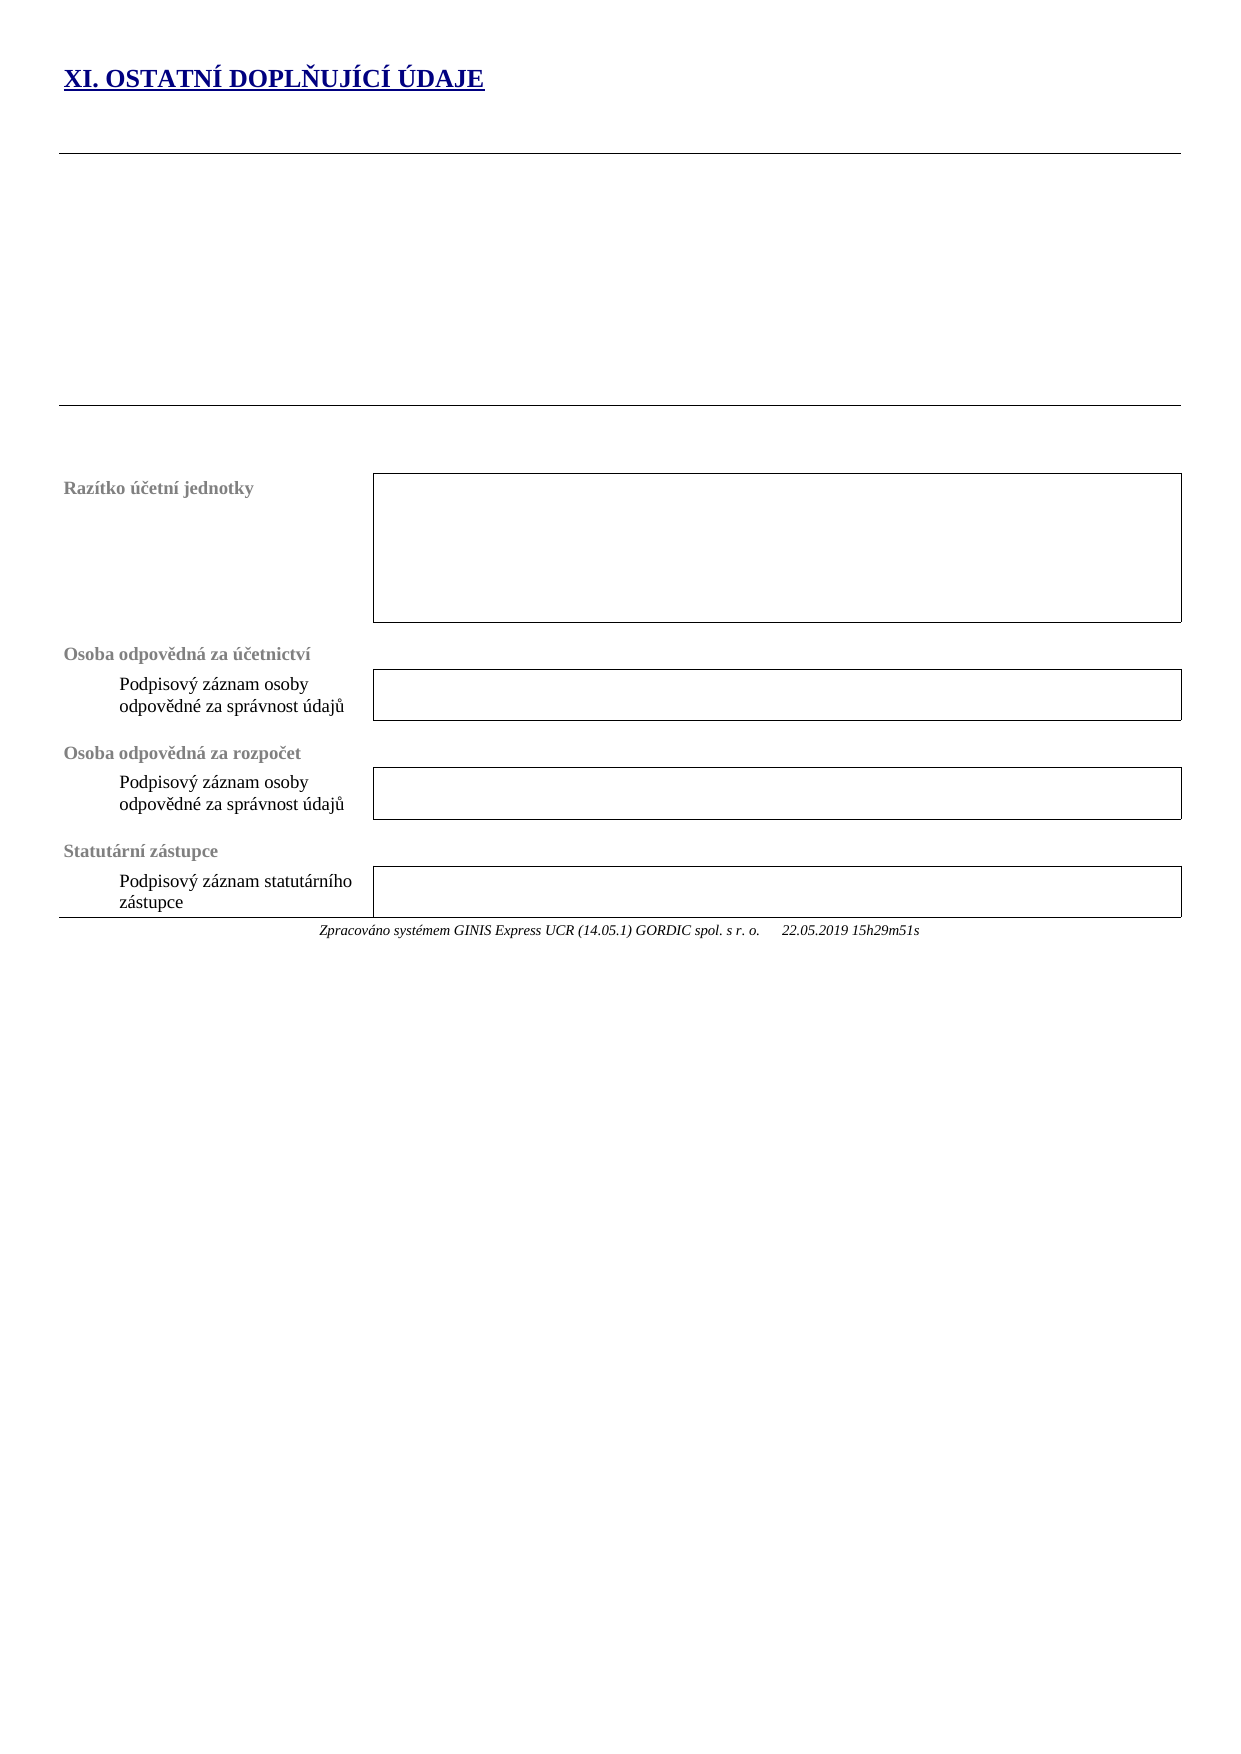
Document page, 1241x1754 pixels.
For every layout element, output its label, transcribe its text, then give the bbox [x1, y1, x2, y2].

table_cell [59, 503, 373, 532]
table_cell [59, 622, 1181, 639]
table_cell [59, 127, 1181, 152]
table_cell [59, 592, 373, 622]
table_cell Podpisový záznam statutárního zástupce [115, 866, 373, 917]
table_cell [59, 203, 1181, 228]
table_cell [59, 354, 1181, 379]
table_cell [59, 443, 1181, 473]
table_cell [374, 867, 1181, 917]
table_cell [374, 592, 1181, 622]
table_cell [374, 768, 1181, 818]
table_cell Zpracováno systémem GINIS Express UCR (14.05.1) GORDIC spol. s r. o. 22.05.2019 15h29m51s [59, 918, 1181, 942]
table_cell [59, 767, 115, 818]
table_cell [59, 154, 1181, 178]
table_cell [59, 98, 1181, 127]
table_cell [59, 533, 373, 562]
table_cell Osoba odpovědná za účetnictví [59, 639, 373, 669]
table_cell [59, 866, 115, 917]
table_cell Razítko účetní jednotky [59, 473, 373, 503]
table_cell [59, 329, 1181, 354]
table_header XI. OSTATNÍ DOPLŇUJÍCÍ ÚDAJE [59, 59, 1181, 97]
table_cell [59, 178, 1181, 203]
table_cell [59, 669, 115, 720]
table_cell [374, 503, 1181, 532]
table_cell [59, 819, 1181, 836]
table_cell [59, 304, 1181, 329]
table_cell Osoba odpovědná za rozpočet [59, 738, 373, 767]
table_cell [373, 639, 1181, 669]
table_cell [374, 670, 1181, 720]
table_cell Podpisový záznam osoby odpovědné za správnost údajů [115, 669, 373, 720]
table_cell Podpisový záznam osoby odpovědné za správnost údajů [115, 767, 373, 818]
table_cell [373, 738, 1181, 767]
table_cell Statutární zástupce [59, 836, 373, 866]
table_cell [59, 228, 1181, 253]
table_cell [59, 279, 1181, 304]
table_cell [59, 406, 1181, 443]
table_cell [59, 562, 373, 592]
table_cell [374, 533, 1181, 562]
table_cell [59, 720, 1181, 737]
table_cell [374, 474, 1181, 503]
table_cell [59, 379, 1181, 404]
table_cell [59, 253, 1181, 278]
table_cell [374, 562, 1181, 592]
table_cell [373, 836, 1181, 866]
